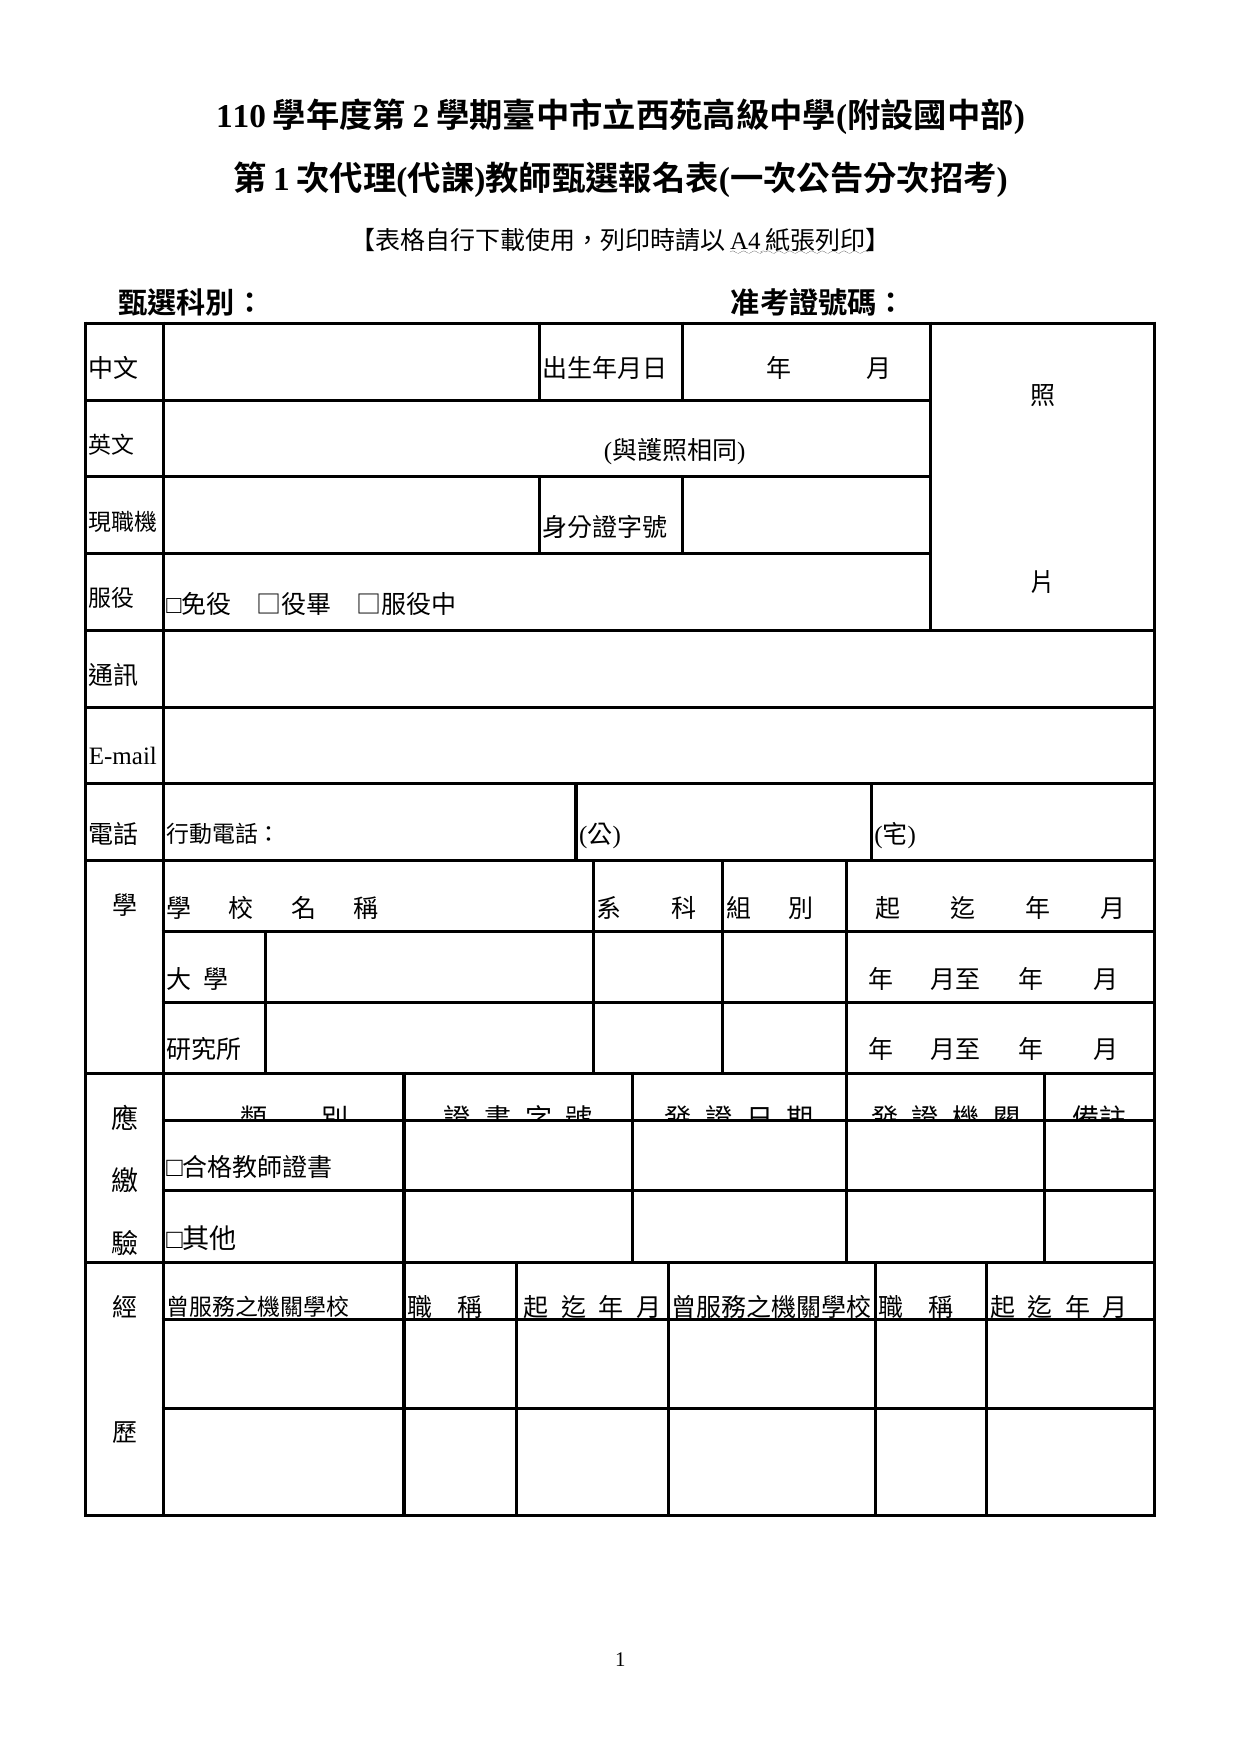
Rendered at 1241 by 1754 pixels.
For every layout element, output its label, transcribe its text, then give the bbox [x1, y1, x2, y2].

table_header 出生年月日(年份請以西元表示) [541, 325, 681, 398]
table_cell 系 科 [595, 862, 721, 930]
table_cell □其他 [165, 1192, 402, 1261]
table_header 照 片 [932, 325, 1153, 629]
table_cell 發 證 日 期 [634, 1075, 845, 1118]
table_cell E-mail [87, 709, 162, 782]
table_cell [267, 1004, 592, 1072]
table_cell [1046, 1192, 1153, 1261]
table_cell (宅) [873, 785, 1153, 859]
table_cell 年 月至 年 月 [848, 933, 1153, 1001]
table_cell [165, 1321, 402, 1407]
table_cell 應 繳 驗 證 件 [87, 1075, 162, 1261]
table_cell 類 別 [165, 1075, 402, 1118]
table_cell [1046, 1122, 1153, 1189]
table_cell [670, 1410, 874, 1514]
text 甄選科別： 准考證號碼： [118, 259, 1122, 322]
table_cell 職 稱 [406, 1264, 515, 1317]
table_header 中文姓名 [87, 325, 162, 398]
text 【表格自行下載使用，列印時請以A4紙張列印】 [118, 197, 1122, 259]
table_cell [634, 1122, 845, 1189]
table_cell 起 迄 年 月 [848, 862, 1153, 930]
table_cell [165, 1410, 402, 1514]
table_cell 職 稱 [877, 1264, 985, 1317]
table_cell [634, 1192, 845, 1261]
table_cell 組 別 [724, 862, 845, 930]
table_cell 現職機關學校 [87, 478, 162, 552]
table_cell [988, 1321, 1153, 1407]
table_cell [595, 1004, 721, 1072]
table_cell (與護照相同) [165, 402, 929, 475]
table_header [165, 325, 538, 398]
table_cell 曾服務之機關學校 [670, 1264, 874, 1317]
table_cell [165, 632, 1153, 706]
table_cell 起 迄 年 月 [518, 1264, 667, 1317]
table_cell [406, 1410, 515, 1514]
table_cell 備註 [1046, 1075, 1153, 1118]
text 110學年度第2學期臺中市立西苑高級中學(附設國中部) [118, 72, 1122, 134]
table_cell [593, 1192, 631, 1261]
table_cell [988, 1410, 1153, 1514]
table_cell [518, 1321, 667, 1407]
table_cell [165, 709, 1153, 782]
table_cell [670, 1321, 874, 1407]
table_cell [724, 933, 845, 1001]
table_cell [877, 1410, 985, 1514]
table_cell [518, 1410, 667, 1514]
table_cell 年 月至 年 月 [848, 1004, 1153, 1072]
table_cell 服役 情形 [87, 555, 162, 629]
table_cell 身分證字號 [541, 478, 681, 552]
table_cell 行動電話： [165, 785, 574, 859]
table_cell [848, 1192, 1043, 1261]
table_cell □免役 □役畢 □服役中 [165, 555, 929, 629]
table_cell [595, 933, 721, 1001]
table_cell 經 歷 [87, 1264, 162, 1514]
table_cell 研究所 [165, 1004, 264, 1072]
text 第1次代理(代課)教師甄選報名表(一次公告分次招考) [118, 134, 1122, 197]
table_cell 通訊地址 [87, 632, 162, 706]
table_cell [724, 1004, 845, 1072]
table_cell (公) [578, 785, 870, 859]
table_cell 學 歷 [87, 862, 162, 1072]
table_cell [406, 1122, 593, 1189]
table_cell [684, 478, 929, 552]
table_cell 證 書 字 號 [406, 1075, 631, 1118]
table_cell [877, 1321, 985, 1407]
table_cell [406, 1192, 593, 1261]
table_cell [165, 478, 538, 552]
table_cell [406, 1321, 515, 1407]
table_cell 曾服務之機關學校 [165, 1264, 402, 1317]
table_cell 學 校 名 稱 [165, 862, 592, 930]
table_cell 大 學 [165, 933, 264, 1001]
table_cell 起 迄 年 月 [988, 1264, 1153, 1317]
table_cell 英文 姓名 [87, 402, 162, 475]
table_cell 發 證 機 關 [848, 1075, 1043, 1118]
table_cell [848, 1122, 1043, 1189]
table_cell 電話 [87, 785, 162, 859]
table_cell □合格教師證書 [165, 1122, 402, 1189]
table_cell [593, 1122, 631, 1189]
table_header 年 月 日 [684, 325, 929, 398]
table_cell [267, 933, 592, 1001]
